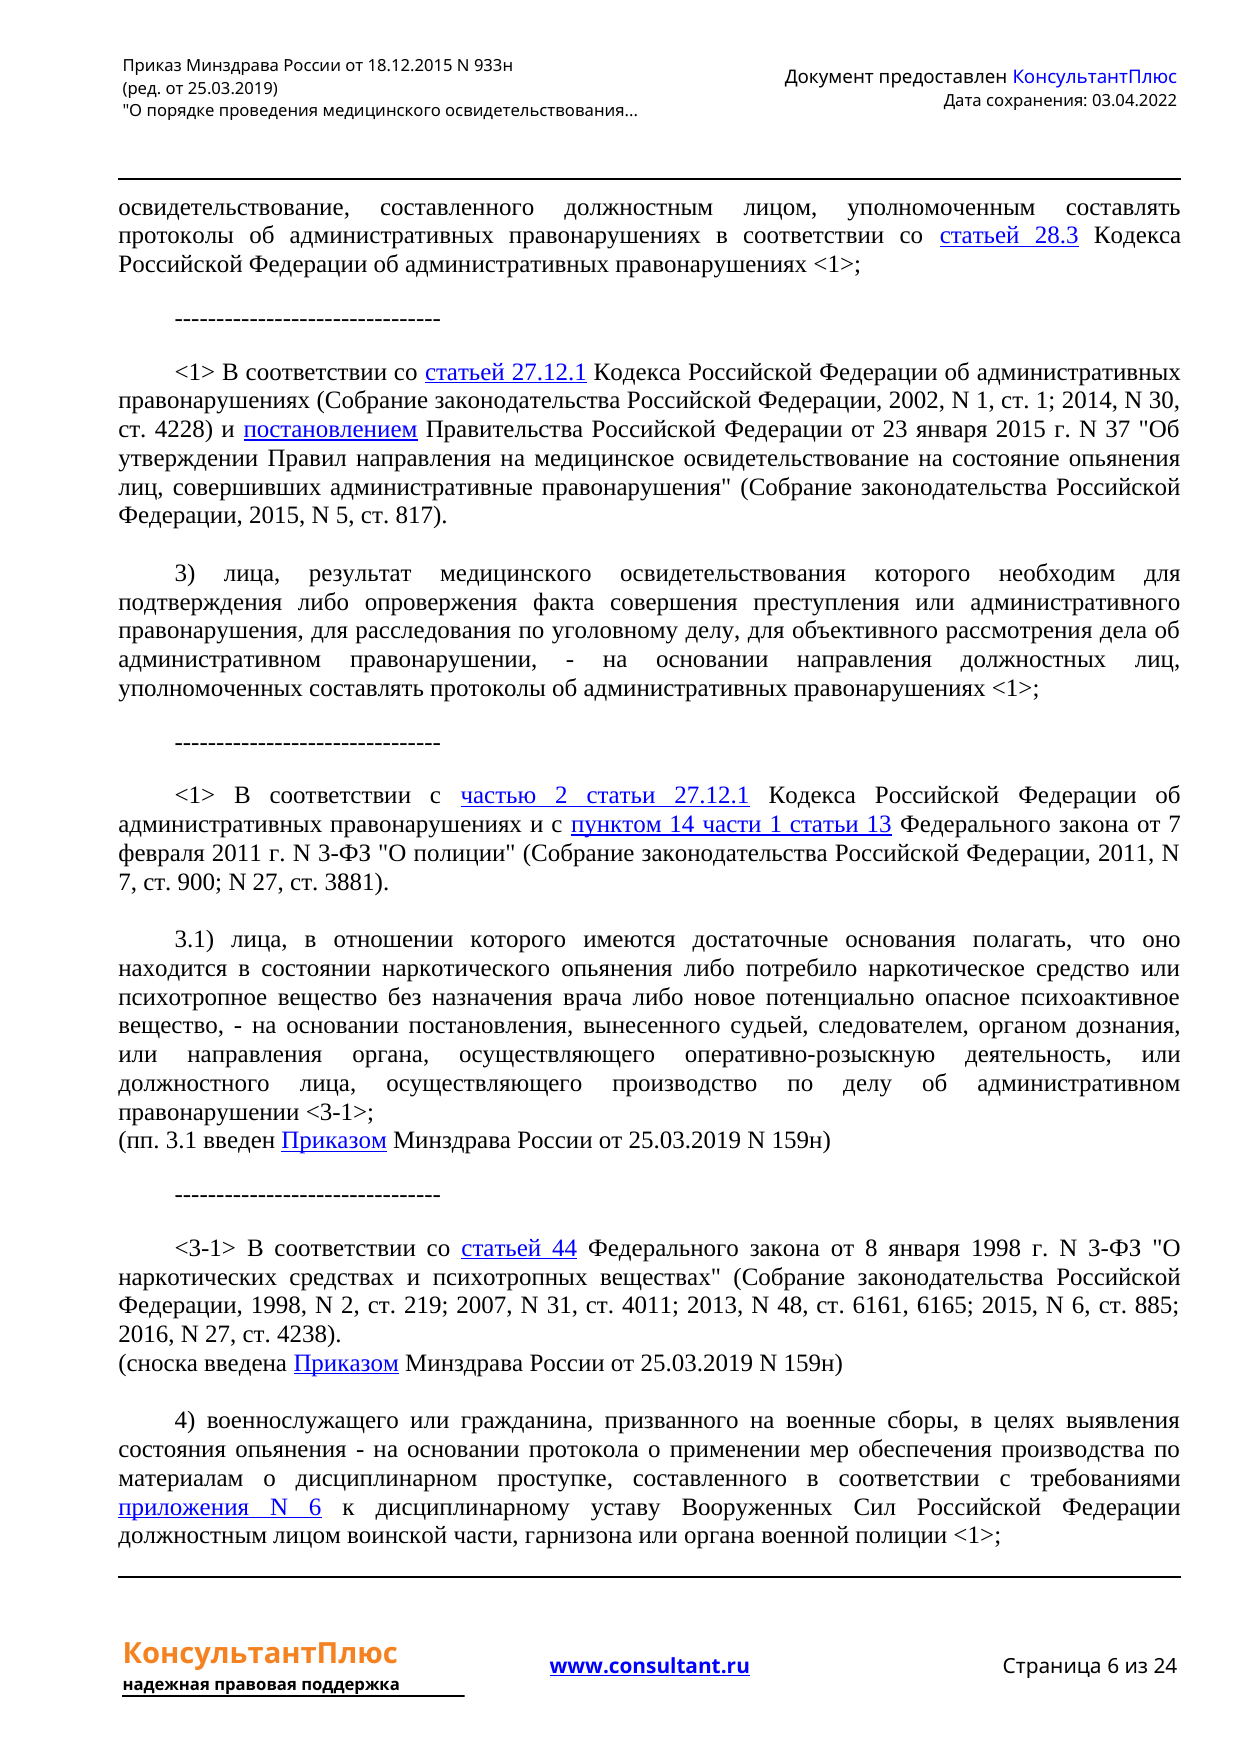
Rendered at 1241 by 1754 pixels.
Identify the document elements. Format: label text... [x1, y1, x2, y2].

text -------------------------------- [118, 303, 1181, 332]
text 3) лица, результат медицинского освидетельствования которого необходим для подтверждения либо опровержения факта совершения преступления или административного правонарушения, для расследования по уголовному делу, для объективного рассмотрения дела об административном правонарушении, - на основании направления должностных лиц, уполномоченных составлять протоколы об административных правонарушениях <1>; [118, 558, 1181, 702]
text (пп. 3.1 введен Приказом Минздрава России от 25.03.2019 N 159н) [118, 1126, 1181, 1154]
text освидетельствование, составленного должностным лицом, уполномоченным составлять протоколы об административных правонарушениях в соответствии со статьей 28.3 Кодекса Российской Федерации об административных правонарушениях <1>; [118, 192, 1181, 278]
text -------------------------------- [118, 1179, 1181, 1208]
text 4) военнослужащего или гражданина, призванного на военные сборы, в целях выявления состояния опьянения - на основании протокола о применении мер обеспечения производства по материалам о дисциплинарном проступке, составленного в соответствии с требованиями приложения N 6 к дисциплинарному уставу Вооруженных Сил Российской Федерации должностным лицом воинской части, гарнизона или органа военной полиции <1>; [118, 1406, 1181, 1549]
text <1> В соответствии со статьей 27.12.1 Кодекса Российской Федерации об административных правонарушениях (Собрание законодательства Российской Федерации, 2002, N 1, ст. 1; 2014, N 30, ст. 4228) и постановлением Правительства Российской Федерации от 23 января 2015 г. N 37 "Об утверждении Правил направления на медицинское освидетельствование на состояние опьянения лиц, совершивших административные правонарушения" (Собрание законодательства Российской Федерации, 2015, N 5, ст. 817). [118, 357, 1181, 529]
text (сноска введена Приказом Минздрава России от 25.03.2019 N 159н) [118, 1348, 1181, 1377]
text 3.1) лица, в отношении которого имеются достаточные основания полагать, что оно находится в состоянии наркотического опьянения либо потребило наркотическое средство или психотропное вещество без назначения врача либо новое потенциально опасное психоактивное вещество, - на основании постановления, вынесенного судьей, следователем, органом дознания, или направления органа, осуществляющего оперативно-розыскную деятельность, или должностного лица, осуществляющего производство по делу об административном правонарушении <3-1>; [118, 924, 1181, 1126]
text <1> В соответствии с частью 2 статьи 27.12.1 Кодекса Российской Федерации об административных правонарушениях и с пунктом 14 части 1 статьи 13 Федерального закона от 7 февраля 2011 г. N 3-ФЗ "О полиции" (Собрание законодательства Российской Федерации, 2011, N 7, ст. 900; N 27, ст. 3881). [118, 781, 1181, 896]
text -------------------------------- [118, 727, 1181, 756]
text <3-1> В соответствии со статьей 44 Федерального закона от 8 января 1998 г. N 3-ФЗ "О наркотических средствах и психотропных веществах" (Собрание законодательства Российской Федерации, 1998, N 2, ст. 219; 2007, N 31, ст. 4011; 2013, N 48, ст. 6161, 6165; 2015, N 6, ст. 885; 2016, N 27, ст. 4238). [118, 1233, 1181, 1348]
